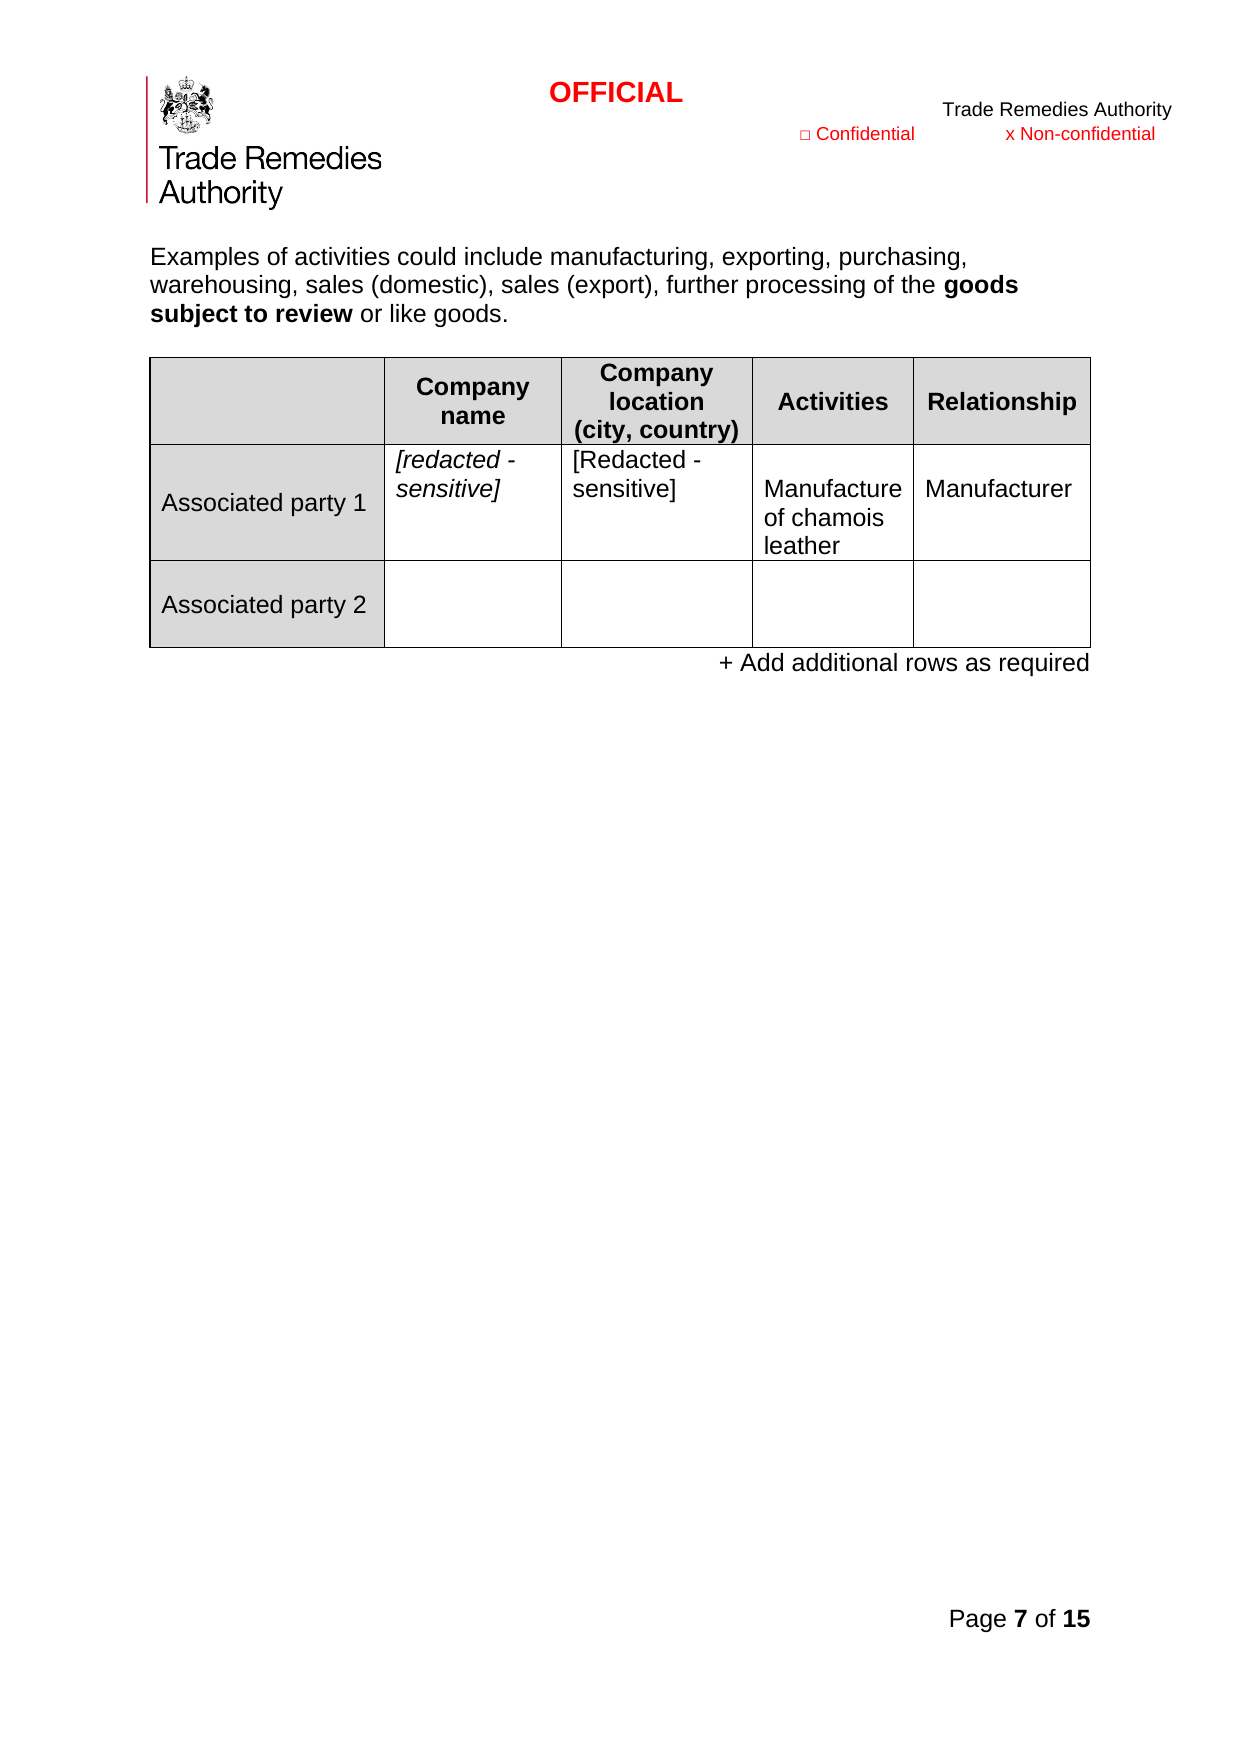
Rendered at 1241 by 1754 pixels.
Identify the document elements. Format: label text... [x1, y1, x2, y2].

table_cell Manufacturer [914, 445, 1090, 560]
table_cell [753, 561, 913, 647]
table_header Company name [385, 358, 561, 444]
table_header Company location (city, country) [562, 358, 752, 444]
table_header [151, 358, 384, 444]
picture [146, 76, 382, 210]
text Examples of activities could include manufacturing, exporting, purchasing, warehousing, sales (domestic), sales (export), further processing of the goods subject to review or like goods. [150, 242, 1090, 328]
table_cell Manufacture of chamois leather [753, 445, 913, 560]
table_cell [Redacted - sensitive] [562, 445, 752, 560]
table_cell [914, 561, 1090, 647]
table_cell [562, 561, 752, 647]
table_cell Associated party 1 [151, 445, 384, 560]
table_cell Associated party 2 [151, 561, 384, 647]
table_header Activities [753, 358, 913, 444]
table_cell [redacted - sensitive] [385, 445, 561, 560]
text + Add additional rows as required [150, 648, 1090, 677]
table_header Relationship [914, 358, 1090, 444]
table_cell [385, 561, 561, 647]
